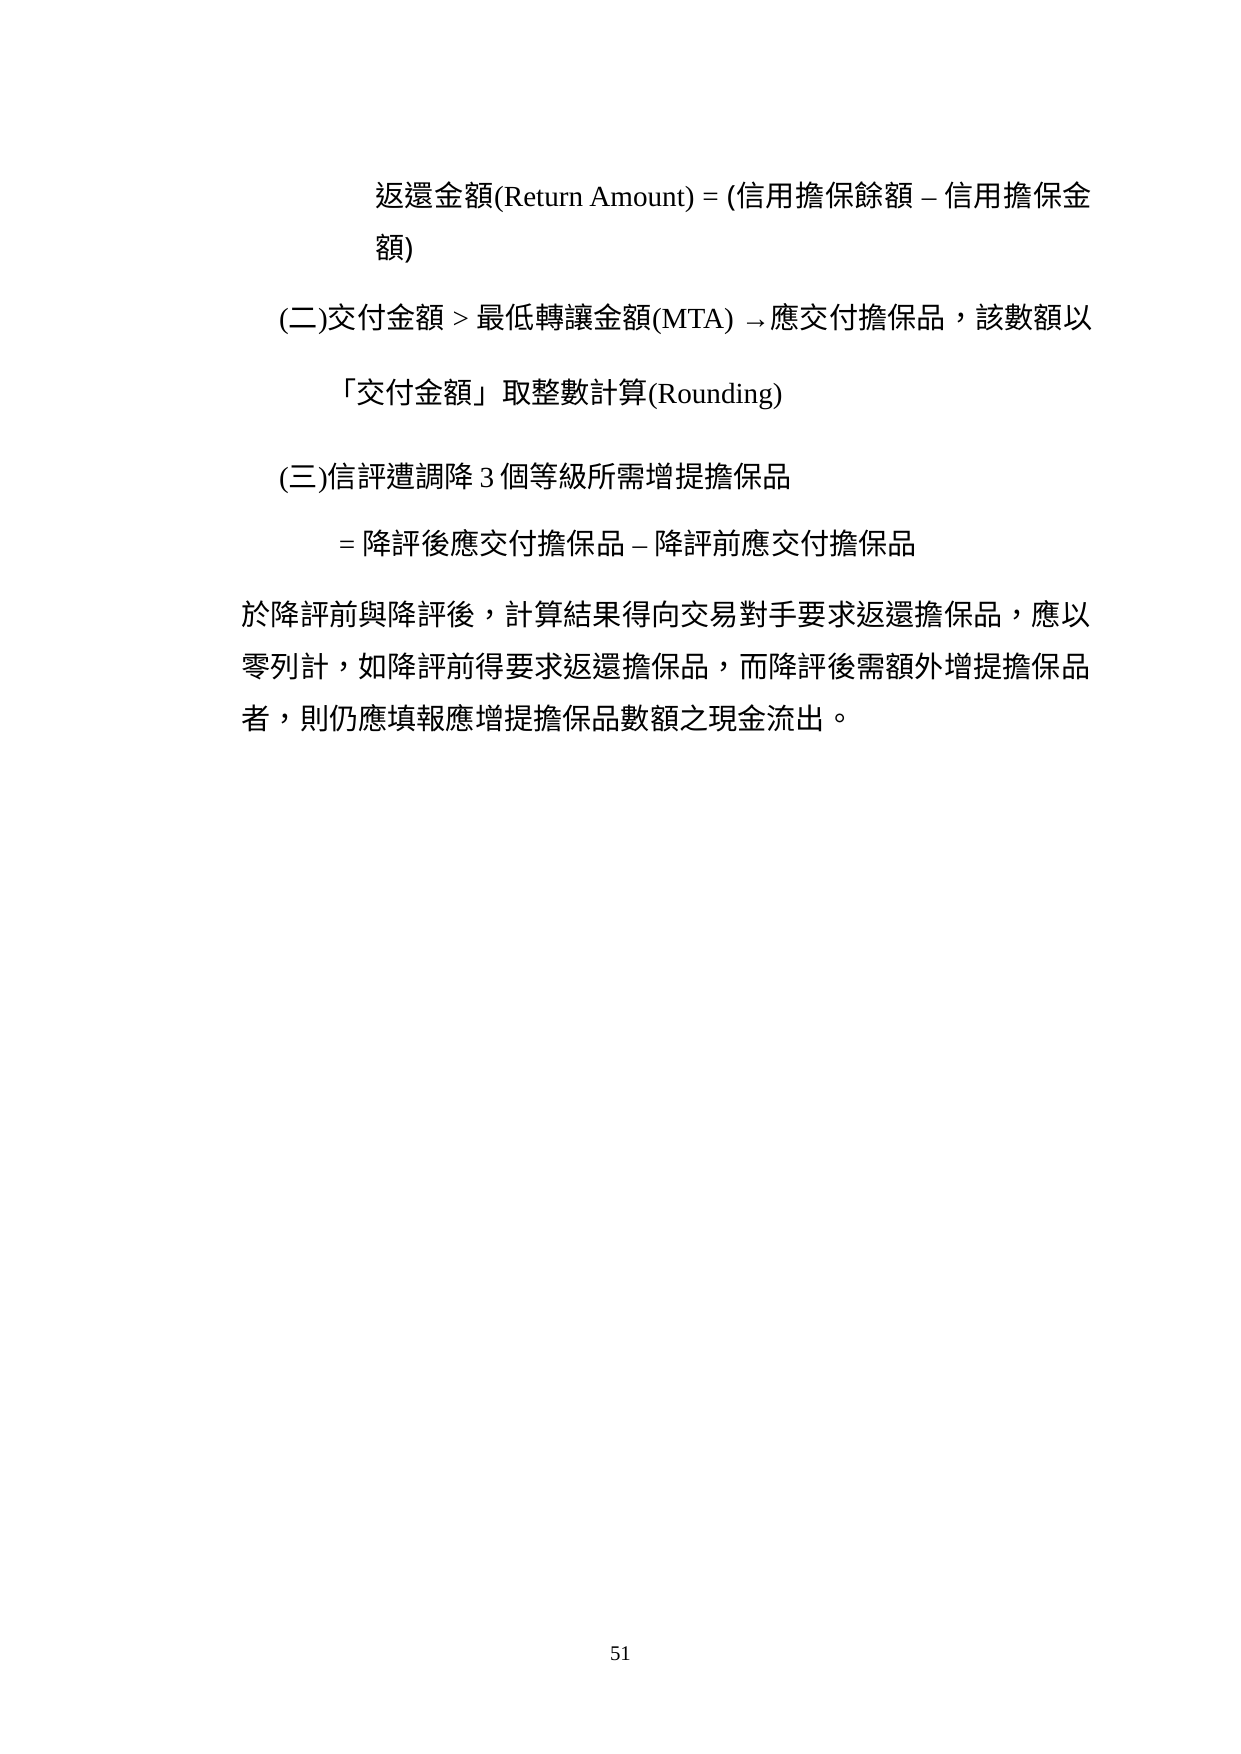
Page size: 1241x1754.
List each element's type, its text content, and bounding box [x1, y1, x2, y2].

list 信評遭調降3個等級所需增提擔保品 [279, 437, 1092, 512]
list 交付金額 > 最低轉讓金額(MTA) →應交付擔保品，該數額以「交付金額」取整數計算(Rounding) [279, 278, 1092, 428]
text 於降評前與降評後，計算結果得向交易對手要求返還擔保品，應以零列計，如降評前得要求返還擔保品，而降評後需額外增提擔保品者，則仍應填報應增提擔保品數額之現金流出。 [241, 583, 1092, 739]
text 返還金額(Return Amount) = (信用擔保餘額 – 信用擔保金額) [375, 164, 1092, 269]
text = 降評後應交付擔保品 – 降評前應交付擔保品 [185, 512, 1092, 564]
